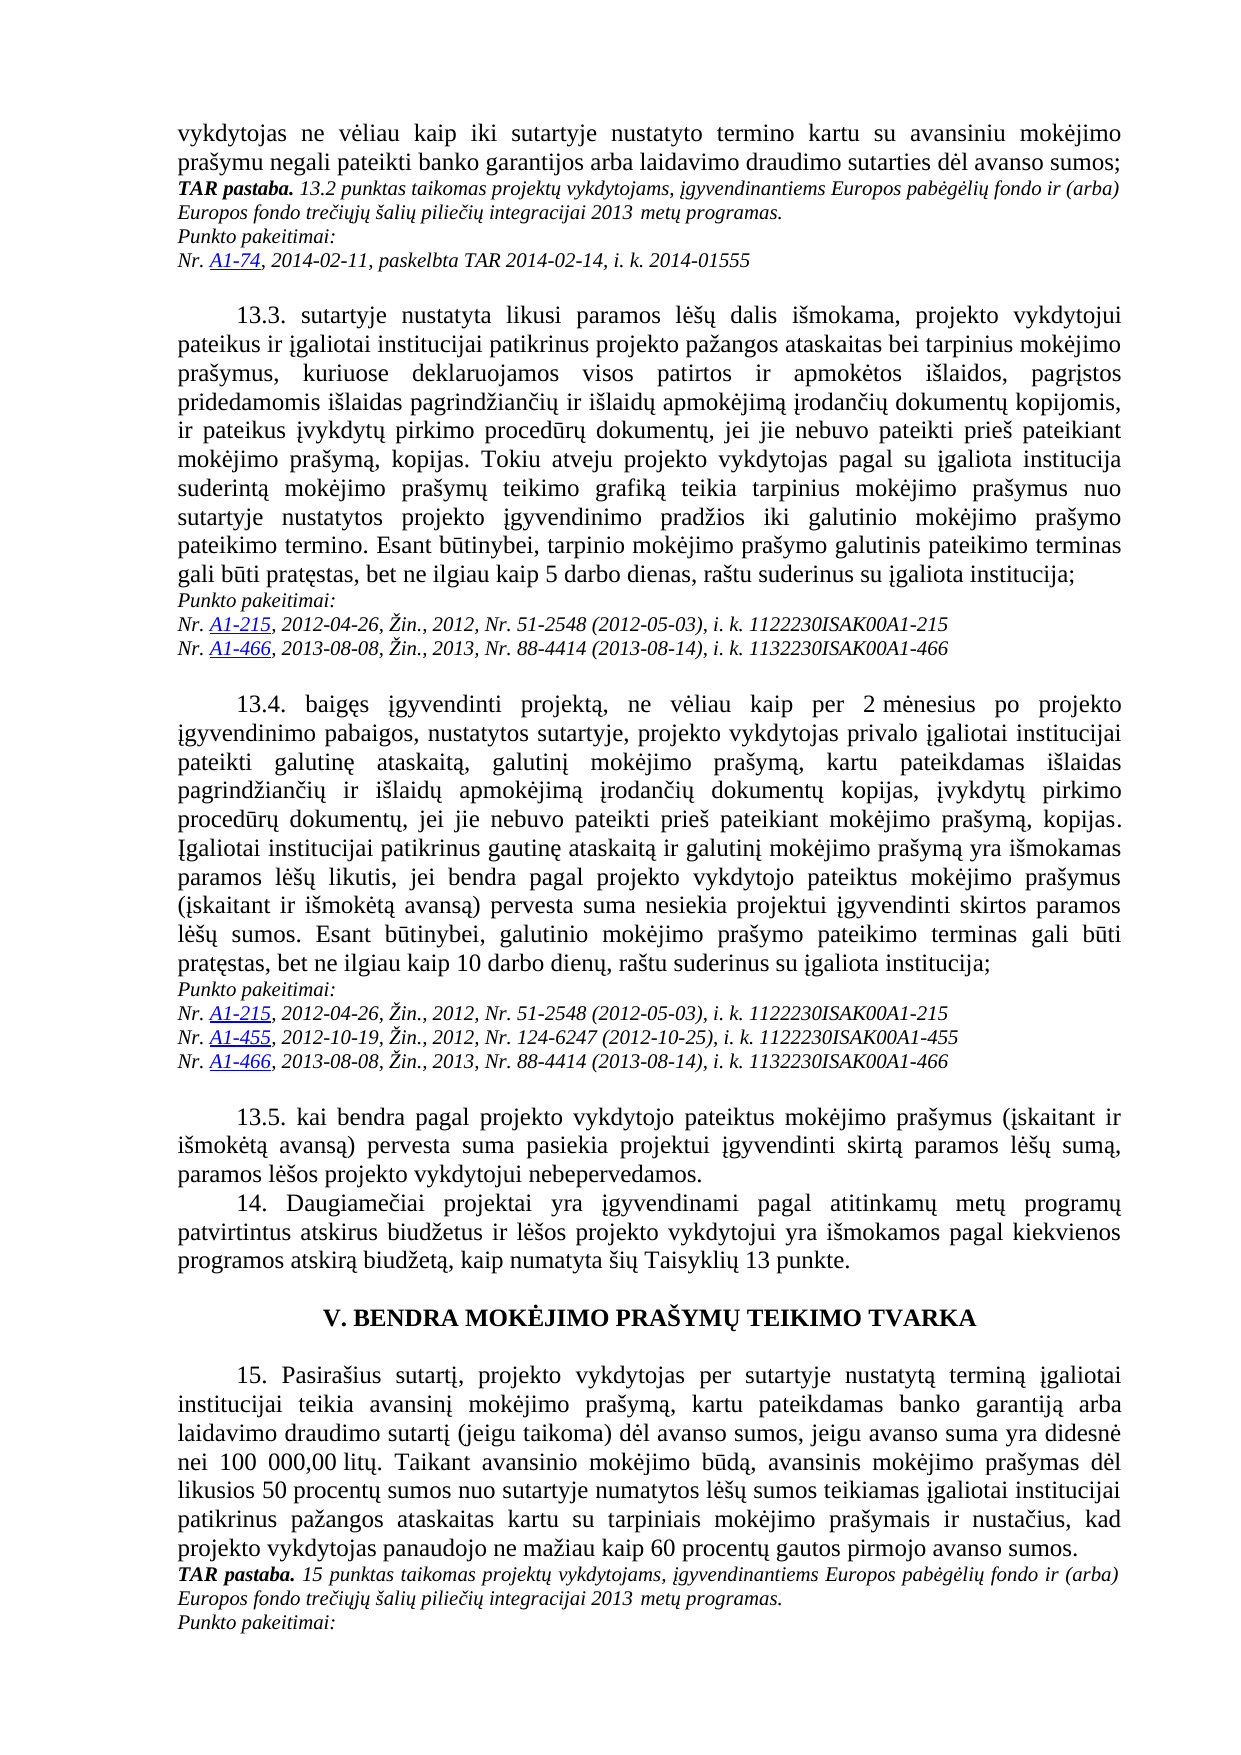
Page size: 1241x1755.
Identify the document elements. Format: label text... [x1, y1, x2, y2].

text TAR pastaba. 15 punktas taikomas projektų vykdytojams, įgyvendinantiems Europos pabėgėlių fondo ir (arba) Europos fondo trečiųjų šalių piliečių integracijai 2013 metų programas. [177, 1562, 1122, 1610]
text TAR pastaba. 13.2 punktas taikomas projektų vykdytojams, įgyvendinantiems Europos pabėgėlių fondo ir (arba) Europos fondo trečiųjų šalių piliečių integracijai 2013 metų programas. [177, 176, 1122, 224]
text Punkto pakeitimai: [177, 224, 1122, 248]
text 15. Pasirašius sutartį, projekto vykdytojas per sutartyje nustatytą terminą įgaliotai institucijai teikia avansinį mokėjimo prašymą, kartu pateikdamas banko garantiją arba laidavimo draudimo sutartį (jeigu taikoma) dėl avanso sumos, jeigu avanso suma yra didesnė nei 100 000,00 litų. Taikant avansinio mokėjimo būdą, avansinis mokėjimo prašymas dėl likusios 50 procentų sumos nuo sutartyje numatytos lėšų sumos teikiamas įgaliotai institucijai patikrinus pažangos ataskaitas kartu su tarpiniais mokėjimo prašymais ir nustačius, kad projekto vykdytojas panaudojo ne mažiau kaip 60 procentų gautos pirmojo avanso sumos. [177, 1360, 1122, 1562]
text 13.4. baigęs įgyvendinti projektą, ne vėliau kaip per 2 mėnesius po projekto įgyvendinimo pabaigos, nustatytos sutartyje, projekto vykdytojas privalo įgaliotai institucijai pateikti galutinę ataskaitą, galutinį mokėjimo prašymą, kartu pateikdamas išlaidas pagrindžiančių ir išlaidų apmokėjimą įrodančių dokumentų kopijas, įvykdytų pirkimo procedūrų dokumentų, jei jie nebuvo pateikti prieš pateikiant mokėjimo prašymą, kopijas. Įgaliotai institucijai patikrinus gautinę ataskaitą ir galutinį mokėjimo prašymą yra išmokamas paramos lėšų likutis, jei bendra pagal projekto vykdytojo pateiktus mokėjimo prašymus (įskaitant ir išmokėtą avansą) pervesta suma nesiekia projektui įgyvendinti skirtos paramos lėšų sumos. Esant būtinybei, galutinio mokėjimo prašymo pateikimo terminas gali būti pratęstas, bet ne ilgiau kaip 10 darbo dienų, raštu suderinus su įgaliota institucija; [177, 689, 1122, 977]
text Nr. A1-215, 2012-04-26, Žin., 2012, Nr. 51-2548 (2012-05-03), i. k. 1122230ISAK00A1-215 [177, 1001, 1122, 1025]
text Punkto pakeitimai: [177, 588, 1122, 612]
text 13.5. kai bendra pagal projekto vykdytojo pateiktus mokėjimo prašymus (įskaitant ir išmokėtą avansą) pervesta suma pasiekia projektui įgyvendinti skirtą paramos lėšų sumą, paramos lėšos projekto vykdytojui nebepervedamos. [177, 1102, 1122, 1188]
text 14. Daugiamečiai projektai yra įgyvendinami pagal atitinkamų metų programų patvirtintus atskirus biudžetus ir lėšos projekto vykdytojui yra išmokamos pagal kiekvienos programos atskirą biudžetą, kaip numatyta šių Taisyklių 13 punkte. [177, 1188, 1122, 1274]
text Nr. A1-215, 2012-04-26, Žin., 2012, Nr. 51-2548 (2012-05-03), i. k. 1122230ISAK00A1-215 [177, 612, 1122, 636]
text Nr. A1-455, 2012-10-19, Žin., 2012, Nr. 124-6247 (2012-10-25), i. k. 1122230ISAK00A1-455 [177, 1025, 1122, 1049]
text Nr. A1-466, 2013-08-08, Žin., 2013, Nr. 88-4414 (2013-08-14), i. k. 1132230ISAK00A1-466 [177, 636, 1122, 660]
text vykdytojas ne vėliau kaip iki sutartyje nustatyto termino kartu su avansiniu mokėjimo prašymu negali pateikti banko garantijos arba laidavimo draudimo sutarties dėl avanso sumos; [177, 118, 1122, 176]
text Punkto pakeitimai: [177, 977, 1122, 1001]
text 13.3. sutartyje nustatyta likusi paramos lėšų dalis išmokama, projekto vykdytojui pateikus ir įgaliotai institucijai patikrinus projekto pažangos ataskaitas bei tarpinius mokėjimo prašymus, kuriuose deklaruojamos visos patirtos ir apmokėtos išlaidos, pagrįstos pridedamomis išlaidas pagrindžiančių ir išlaidų apmokėjimą įrodančių dokumentų kopijomis, ir pateikus įvykdytų pirkimo procedūrų dokumentų, jei jie nebuvo pateikti prieš pateikiant mokėjimo prašymą, kopijas. Tokiu atveju projekto vykdytojas pagal su įgaliota institucija suderintą mokėjimo prašymų teikimo grafiką teikia tarpinius mokėjimo prašymus nuo sutartyje nustatytos projekto įgyvendinimo pradžios iki galutinio mokėjimo prašymo pateikimo termino. Esant būtinybei, tarpinio mokėjimo prašymo galutinis pateikimo terminas gali būti pratęstas, bet ne ilgiau kaip 5 darbo dienas, raštu suderinus su įgaliota institucija; [177, 301, 1122, 588]
text V. BENDRA MOKĖJIMO PRAŠYMŲ TEIKIMO TVARKA [177, 1303, 1122, 1332]
text Nr. A1-74, 2014-02-11, paskelbta TAR 2014-02-14, i. k. 2014-01555 [177, 248, 1122, 272]
text Punkto pakeitimai: [177, 1610, 1122, 1634]
text Nr. A1-466, 2013-08-08, Žin., 2013, Nr. 88-4414 (2013-08-14), i. k. 1132230ISAK00A1-466 [177, 1049, 1122, 1073]
